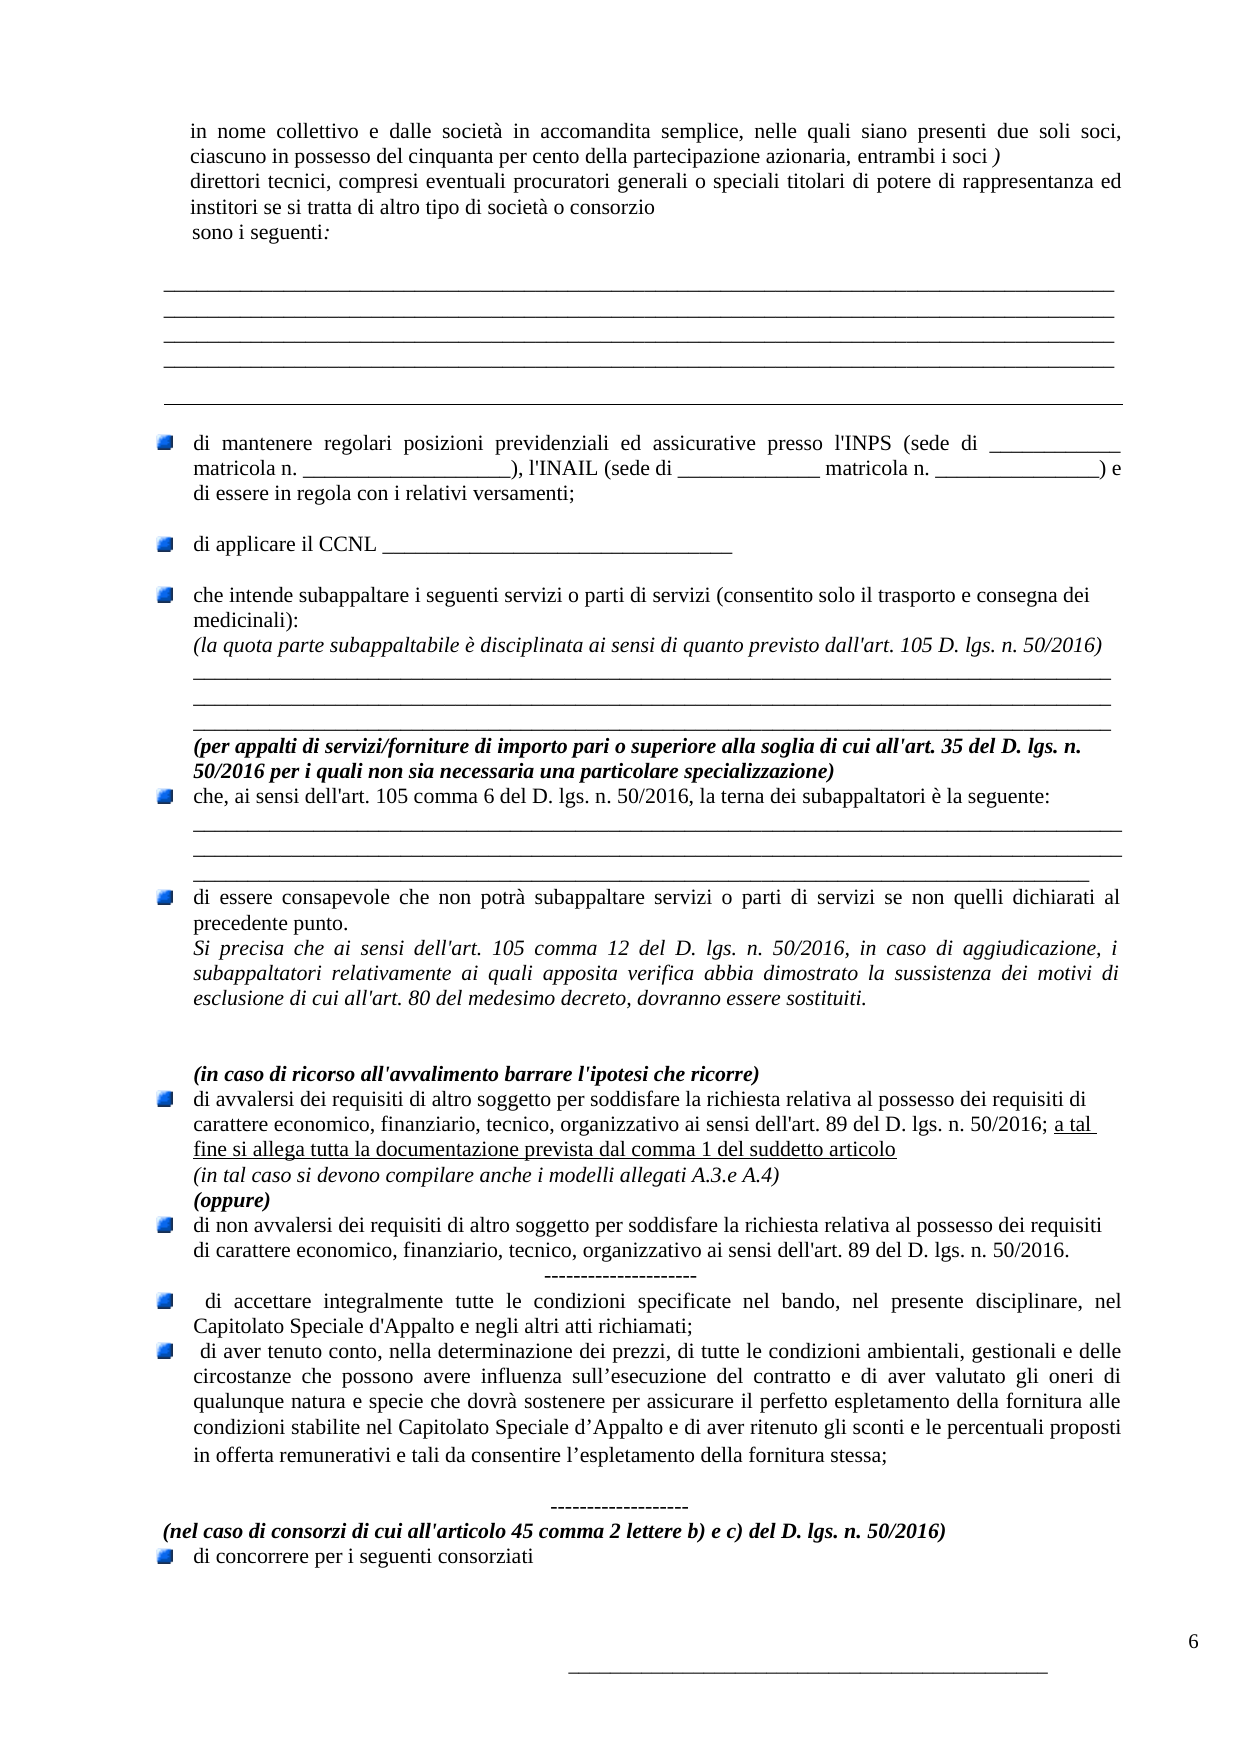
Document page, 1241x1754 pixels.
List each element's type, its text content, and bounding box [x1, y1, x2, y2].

picture [156, 1548, 173, 1564]
picture [156, 1090, 173, 1107]
text ------------------- [118, 1493, 1123, 1518]
list di mantenere regolari posizioni previdenziali ed assicurative presso l'INPS (sede di ____________ matricola n. ___________________), l'INAIL (sede di _____________ matricola n. _______________) e di essere in regola con i relativi versamenti; [156, 429, 1123, 505]
list di accettare integralmente tutte le condizioni specificate nel bando, nel presente disciplinare, nel Capitolato Speciale d'Appalto e negli altri atti richiamati; [156, 1288, 1123, 1338]
list (per appalti di servizi/forniture di importo pari o superiore alla soglia di cui all'art. 35 del D. lgs. n. 50/2016 per i quali non sia necessaria una particolare specializzazione) [156, 733, 1123, 783]
text --------------------- [118, 1262, 1123, 1288]
text direttori tecnici, compresi eventuali procuratori generali o speciali titolari di potere di rappresentanza ed institori se si tratta di altro tipo di società o consorzio [190, 168, 1123, 219]
list che intende subappaltare i seguenti servizi o parti di servizi (consentito solo il trasporto e consegna dei medicinali): [156, 582, 1123, 632]
list di essere consapevole che non potrà subappaltare servizi o parti di servizi se non quelli dichiarati al precedente punto. [156, 884, 1123, 935]
list di avvalersi dei requisiti di altro soggetto per soddisfare la richiesta relativa al possesso dei requisiti di carattere economico, finanziario, tecnico, organizzativo ai sensi dell'art. 89 del D. lgs. n. 50/2016; a tal fine si allega tutta la documentazione prevista dal comma 1 del suddetto articolo [156, 1086, 1123, 1162]
text sono i seguenti: ____________________________________________________________________________________________________________________________________________________________________________________________________________________________________________________________________________________________________________________________________________________________ [163, 219, 1123, 370]
picture [156, 889, 173, 905]
list di non avvalersi dei requisiti di altro soggetto per soddisfare la richiesta relativa al possesso dei requisiti di carattere economico, finanziario, tecnico, organizzativo ai sensi dell'art. 89 del D. lgs. n. 50/2016. [156, 1212, 1123, 1262]
picture [156, 1292, 173, 1309]
list Si precisa che ai sensi dell'art. 105 comma 12 del D. lgs. n. 50/2016, in caso di aggiudicazione, i subappaltatori relativamente ai quali apposita verifica abbia dimostrato la sussistenza dei motivi di esclusione di cui all'art. 80 del medesimo decreto, dovranno essere sostituiti. [156, 935, 1123, 1010]
list (in tal caso si devono compilare anche i modelli allegati A.3.e A.4) [156, 1162, 1123, 1187]
picture [156, 586, 173, 603]
list (la quota parte subappaltabile è disciplinata ai sensi di quanto previsto dall'art. 105 D. lgs. n. 50/2016) [156, 632, 1123, 657]
list che, ai sensi dell'art. 105 comma 6 del D. lgs. n. 50/2016, la terna dei subappaltatori è la seguente: [156, 783, 1123, 809]
text in nome collettivo e dalle società in accomandita semplice, nelle quali siano presenti due soli soci, ciascuno in possesso del cinquanta per cento della partecipazione azionaria, entrambi i soci ) [190, 118, 1123, 168]
list (oppure) [156, 1187, 1123, 1212]
picture [156, 1216, 173, 1233]
list ____________________________________________________________________________________________________________________________________________________________________________________________________________________________________________________________ [156, 657, 1123, 733]
picture [156, 536, 173, 552]
list ____________________________________________________________________________________________________________________________________________________________________________________________________________________________________________________________ [156, 809, 1123, 884]
list di applicare il CCNL ________________________________ [156, 531, 1123, 557]
picture [156, 788, 173, 804]
picture [156, 1342, 173, 1359]
list di concorrere per i seguenti consorziati [156, 1543, 1123, 1568]
picture [156, 434, 173, 450]
list di aver tenuto conto, nella determinazione dei prezzi, di tutte le condizioni ambientali, gestionali e delle circostanze che possono avere influenza sull’esecuzione del contratto e di aver valutato gli oneri di qualunque natura e specie che dovrà sostenere per assicurare il perfetto espletamento della fornitura alle condizioni stabilite nel Capitolato Speciale d’Appalto e di aver ritenuto gli sconti e le percentuali proposti in offerta remunerativi e tali da consentire l’espletamento della fornitura stessa; [156, 1338, 1123, 1468]
text (nel caso di consorzi di cui all'articolo 45 comma 2 lettere b) e c) del D. lgs. n. 50/2016) [118, 1518, 1123, 1543]
list (in caso di ricorso all'avvalimento barrare l'ipotesi che ricorre) [156, 1061, 1123, 1086]
